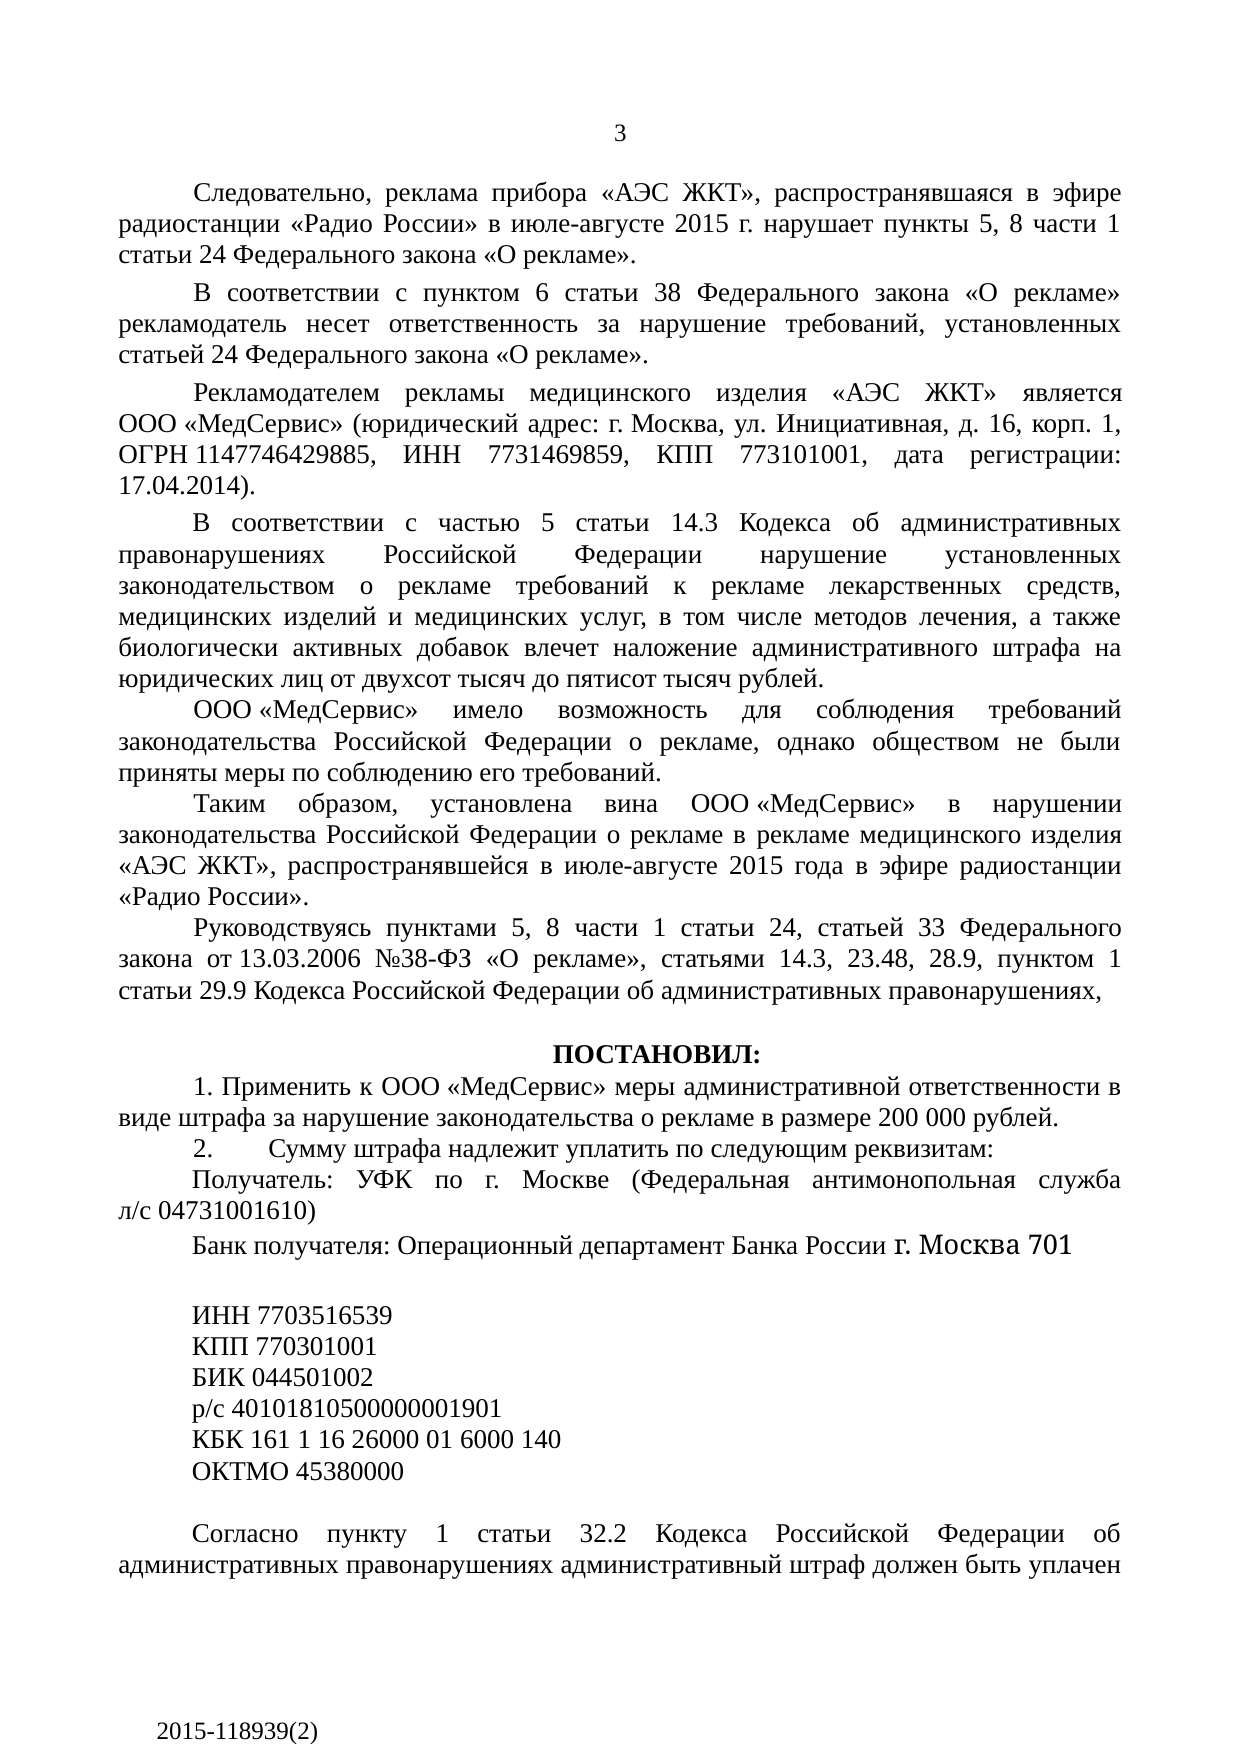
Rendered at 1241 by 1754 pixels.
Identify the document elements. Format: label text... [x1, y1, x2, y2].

text КПП 770301001 [118, 1330, 1122, 1361]
text ООО «МедСервис» имело возможность для соблюдения требований законодательства Российской Федерации о рекламе, однако обществом не были приняты меры по соблюдению его требований. [118, 693, 1122, 787]
text КБК 161 1 16 26000 01 6000 140 [118, 1424, 1122, 1455]
text БИК 044501002 [118, 1361, 1122, 1392]
text Согласно пункту 1 статьи 32.2 Кодекса Российской Федерации об административных правонарушениях административный штраф должен быть уплачен [118, 1517, 1122, 1579]
text Рекламодателем рекламы медицинского изделия «АЭС ЖКТ» является ООО «МедСервис» (юридический адрес: г. Москва, ул. Инициативная, д. 16, корп. 1, ОГРН 1147746429885, ИНН 7731469859, КПП 773101001, дата регистрации: 17.04.2014). [118, 376, 1122, 500]
text ИНН 7703516539 [118, 1299, 1122, 1330]
text Банк получателя: Операционный департамент Банка России г. Москва 701 [118, 1225, 1122, 1262]
list Сумму штрафа надлежит уплатить по следующим реквизитам: [118, 1132, 1122, 1163]
text 1. Применить к ООО «МедСервис» меры административной ответственности в виде штрафа за нарушение законодательства о рекламе в размере 200 000 рублей. [118, 1069, 1122, 1132]
text ОКТМО 45380000 [118, 1455, 1122, 1486]
text р/с 40101810500000001901 [118, 1392, 1122, 1424]
text Таким образом, установлена вина ООО «МедСервис» в нарушении законодательства Российской Федерации о рекламе в рекламе медицинского изделия «АЭС ЖКТ», распространявшейся в июле-августе 2015 года в эфире радиостанции «Радио России». [118, 787, 1122, 911]
text Следовательно, реклама прибора «АЭС ЖКТ», распространявшаяся в эфире радиостанции «Радио России» в июле-августе 2015 г. нарушает пункты 5, 8 части 1 статьи 24 Федерального закона «О рекламе». [118, 176, 1122, 270]
text ПОСТАНОВИЛ: [118, 1038, 1122, 1069]
text В соответствии с пунктом 6 статьи 38 Федерального закона «О рекламе» рекламодатель несет ответственность за нарушение требований, установленных статьей 24 Федерального закона «О рекламе». [118, 276, 1122, 369]
text В соответствии с частью 5 статьи 14.3 Кодекса об административных правонарушениях Российской Федерации нарушение установленных законодательством о рекламе требований к рекламе лекарственных средств, медицинских изделий и медицинских услуг, в том числе методов лечения, а также биологически активных добавок влечет наложение административного штрафа на юридических лиц от двухсот тысяч до пятисот тысяч рублей. [118, 507, 1122, 693]
text Получатель: УФК по г. Москве (Федеральная антимонопольная служба л/с 04731001610) [118, 1163, 1122, 1225]
text Руководствуясь пунктами 5, 8 части 1 статьи 24, статьей 33 Федерального закона от 13.03.2006 №38-ФЗ «О рекламе», статьями 14.3, 23.48, 28.9, пунктом 1 статьи 29.9 Кодекса Российской Федерации об административных правонарушениях, [118, 911, 1122, 1005]
